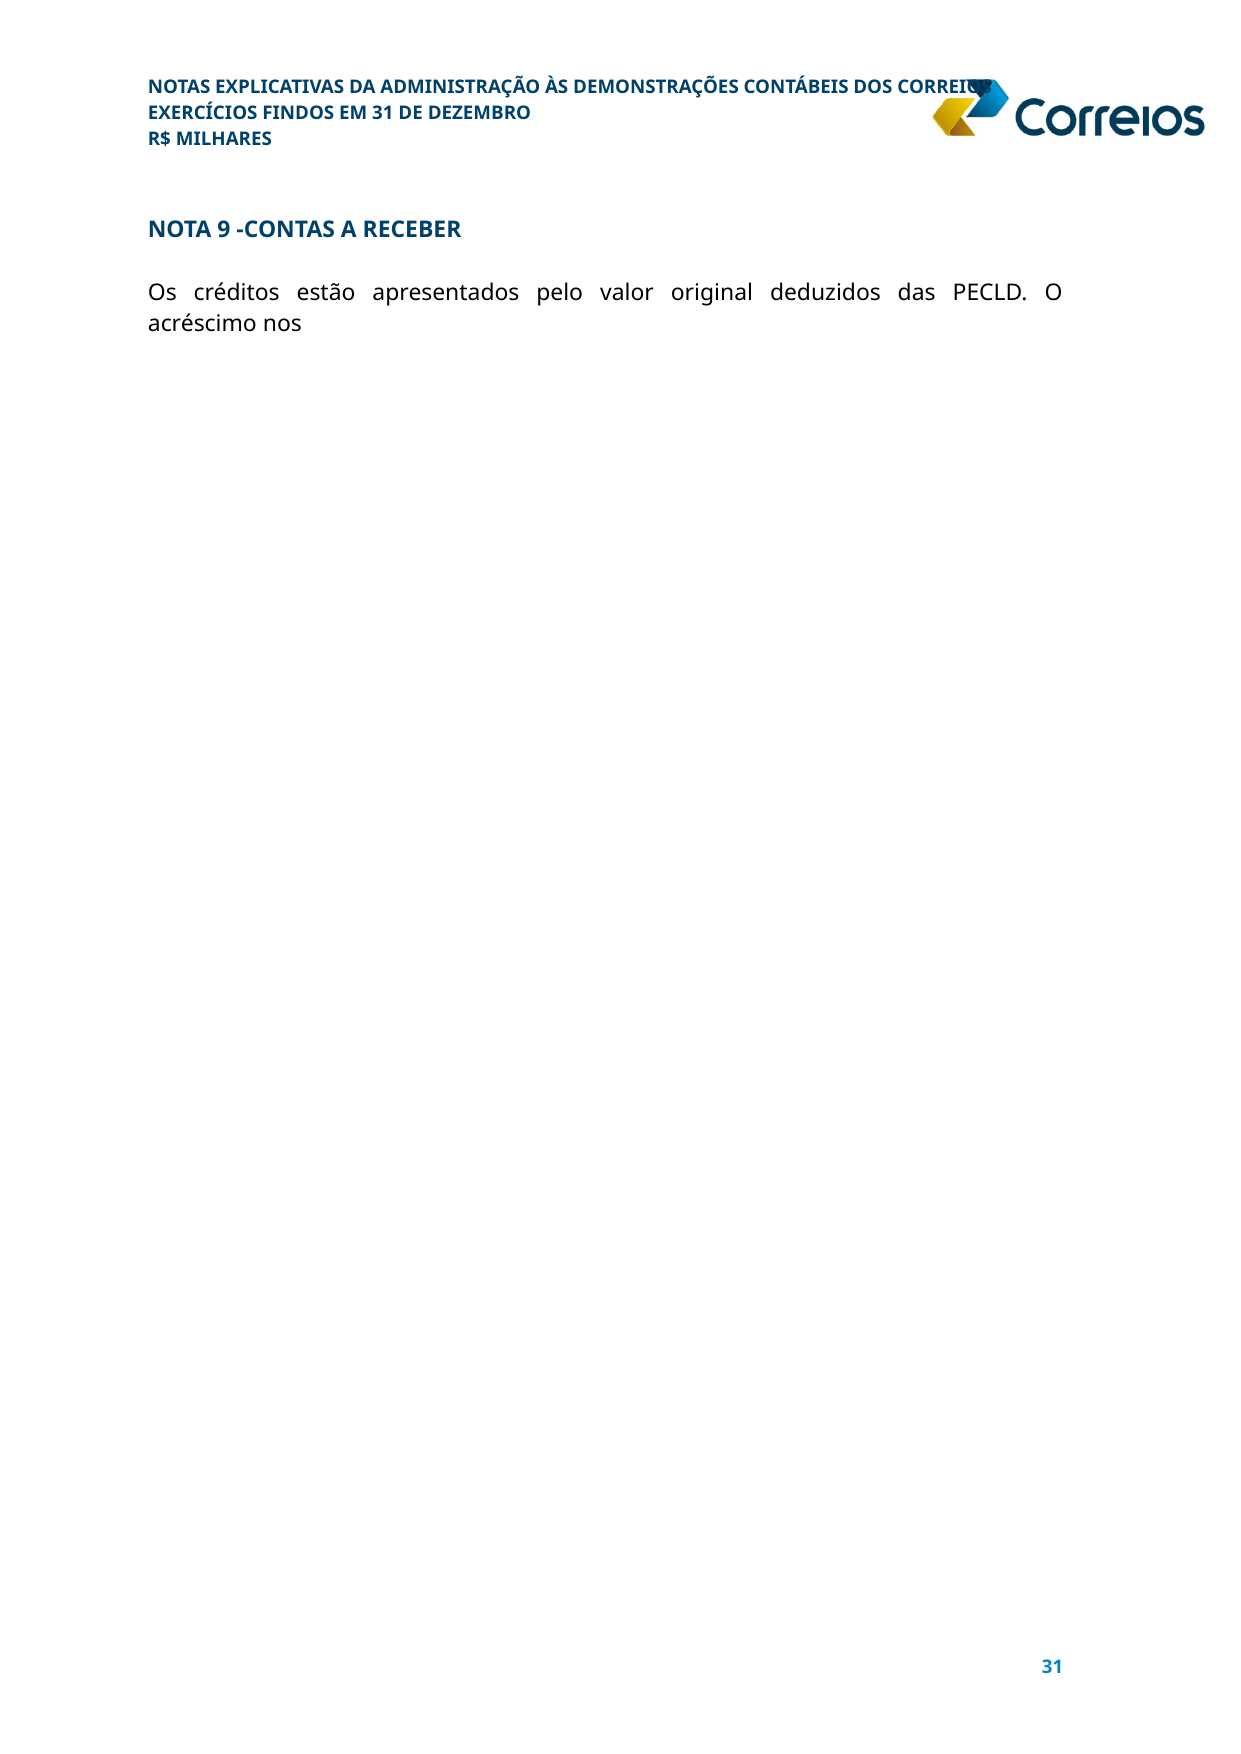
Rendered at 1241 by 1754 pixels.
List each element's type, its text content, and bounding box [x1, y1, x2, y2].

text Os créditos estão apresentados pelo valor original deduzidos das PECLD. O acréscimo nos [148, 275, 1063, 338]
list CONTAS A RECEBER [148, 213, 1063, 244]
picture [895, 42, 1241, 173]
